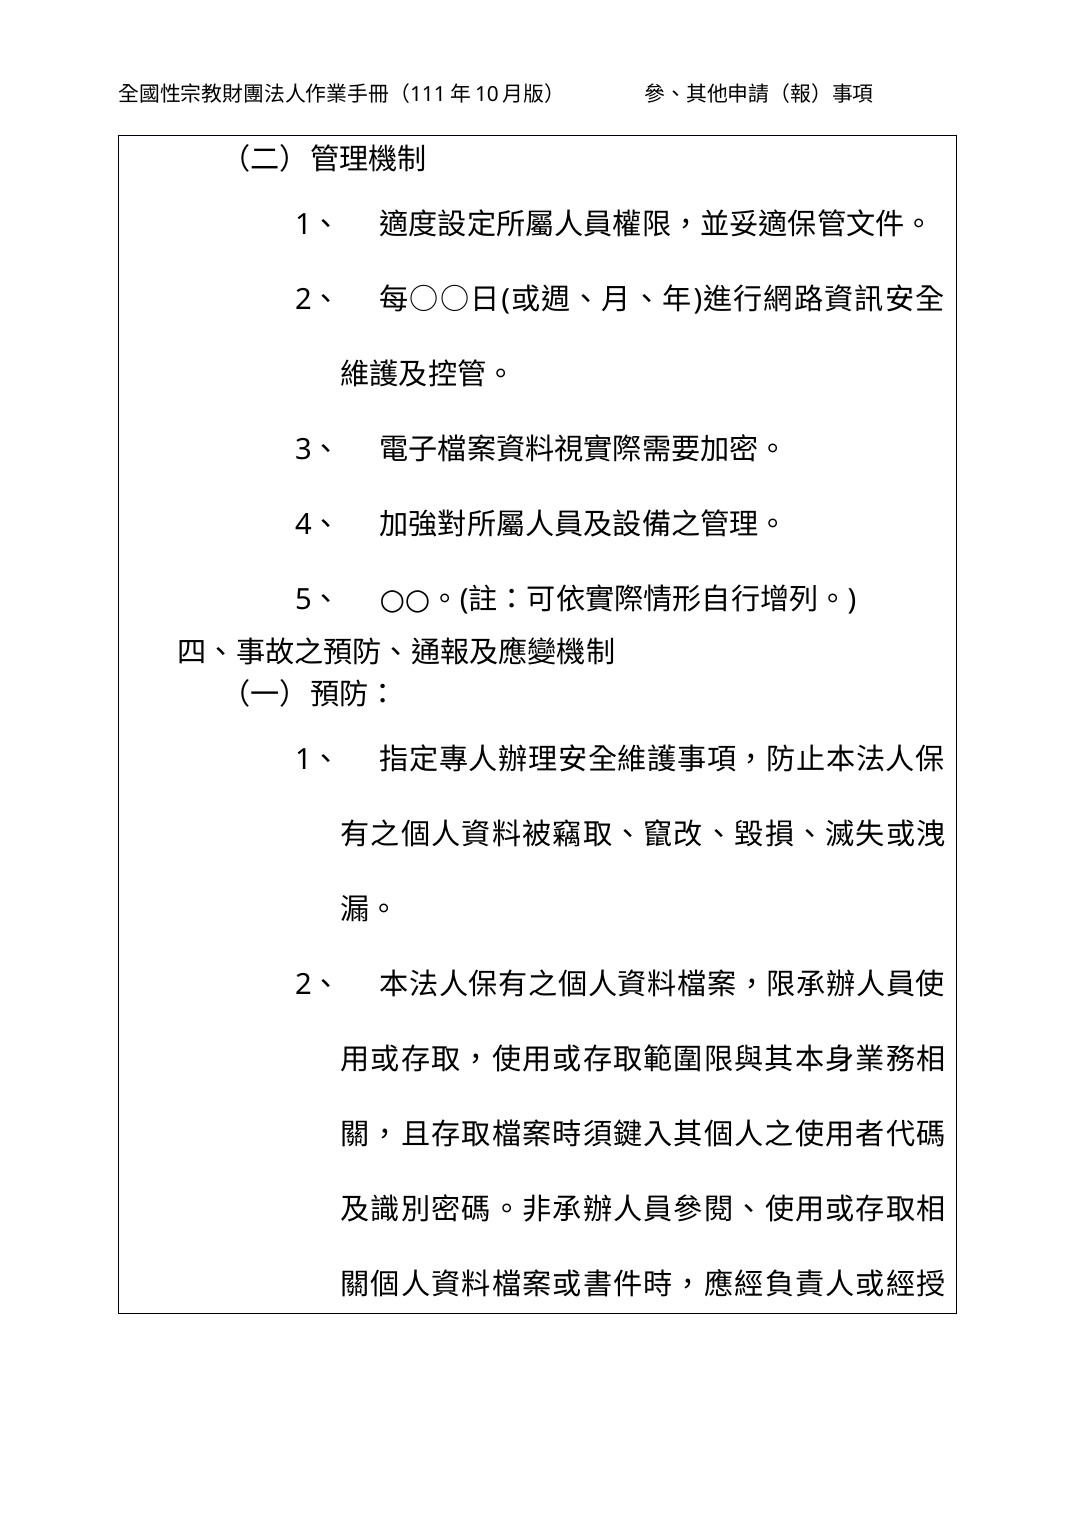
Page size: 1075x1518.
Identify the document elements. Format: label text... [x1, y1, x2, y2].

table_header 財團法人○○○ 個人資料檔案安全維護計畫 訂定（或修訂)日期：中華民國○年○月○日 壹、依據： 個人資料保護法第27條第3項及內政部指定宗教團體個人資料檔案安全維護管理辦法第4條。 貳、目的： 落實個人資料檔案之安全維護及管理，防止被竊取、竄改、毀損、滅失或洩漏。 參、組織規模及特性 負責人：○○○ 主事務所地址：○○ 所屬人員人數：約○○人(註：包括管理組織人員、職員、 同工、志工、所屬傳教人員、信徒、會員) 四、保有個人資料數量：約○○筆 肆、個人資料檔案之安全維護管理措施 配置管理之人員及資源 管理人員： 配置人數：○○人(至少1名)。 2、職責：負責規劃、訂定、修正及執行本計畫及處理方法等相關事項，並每○○日(或週、月、年)向○○(請填負責人或管理組織名稱)提出報告。 預算：每年約新臺幣○○元。（註：包含管理人員薪資、設備費用等，請依實際狀況填寫） 蒐集、處理及利用個人資料之範圍及特定目的 個人資料範圍： 指本法人蒐集、處理及利用之自然人姓名、出生年月日、國民身分證統一編號、護照號碼、聯絡方式及其他得以直接或間接方式識別該個人之資料(註：可參考個人資料保護法第2條第1款填寫)。 蒐集、處理及利用個人資料之特定目的： 人事管理。 宗教、非營利組織業務。 法人對董事、監察人、管理委員會成員及其他成員名冊之內部管理。 社會服務或社會工作。 非公務機關依法定義務所進行個人資料之蒐集處理及利用。(註：如疫情期間信眾實聯制資料。) ○○。(註：倘有其他特定目的，可視實際需要，參考法務部「個人資料保護法之特定目的及個人資料之類別」https://mojlaw.moj.gov.tw/LawContent.aspx?LSID=fl010631增列。) 個人資料之風險評估及管理機制 風險評估 經由本法人電腦下載或外部網路入侵而外洩。 經由接觸涉有個人資料之業務書件而外洩。 所屬人員或其他人竊取、毁損或洩漏。 與所屬單位、機構間互為傳輸時外洩。 ○○。(註：倘經評估有其他風險，請自行增列。) 管理機制 適度設定所屬人員權限，並妥適保管文件。 每○○日(或週、月、年)進行網路資訊安全維護及控管。 電子檔案資料視實際需要加密。 加強對所屬人員及設備之管理。 ○○。(註：可依實際情形自行增列。) 事故之預防、通報及應變機制 預防： 指定專人辦理安全維護事項，防止本法人保有之個人資料被竊取、竄改、毀損、滅失或洩漏。 本法人保有之個人資料檔案，限承辦人員使用或存取，使用或存取範圍限與其本身業務相關，且存取檔案時須鍵入其個人之使用者代碼及識別密碼。非承辦人員參閱、使用或存取相關個人資料檔案或書件時，應經負責人或經授權之管理人員同意。 存有個人資料之儲存媒體(含可攜式媒體)，視必要性採取適當之加密機制；存有個人資料之紙本文件於不使用或下班時，遵守桌面淨空，置於抽屜或儲櫃並上鎖。 存有個人資料之紙本及存放媒介物於報廢汰換或轉作其他用途前，確實刪除資料或格式化，或採物理方式破壞、銷毀。 電腦系統安裝防毒軟體並定期更新病毒碼，避免惡意程式與系統漏洞對作業系統之威脅。 對內或對外從事個人資料傳輸時，加強管控避免外洩。 加強所屬人員教育宣導，並嚴加管制。 ○○。(註：可依實際情形自行增列。) 通報及應變： 本法人所屬人員發現個人資料遭竊取、竄改、毀損、滅失或洩漏等安全事故時，即時向○○(請填負責人或管理組織名稱)通報；發生安全事故之個人資料達5,000筆者，自發現時起72小時內，以內政部訂頒之「個人資料事故通報及紀錄表」通報內政部。 發生個人資料安全事故時，儘速以適當方式通知當事人事故發生之事實、已採取之處理措施以及本法人窗口電話等資訊。 發生個人資料安全事故後，針對事故發生原因研議改進措施。 ○○。(註：可依實際情形自行增列。) 個人資料蒐集、處理及利用之內部管理措施 所屬人員直接向當事人蒐集個人資料時，明確告知當事人以下事項： 本法人名稱。 蒐集目的。 個人資料之類別。(註：可參考法務部「個人資料保護法之特定目的及個人資料之類別」https://mojlaw.moj.gov.tw/LawContent.aspx?LSID=fl010631。) 個人資料利用之期間、地區、對象及方式。 當事人得向本法人請求閱覽、製給複製本、補充或更正、停止蒐集、處理、利用或刪除其個人資料。 當事人得自由選擇提供個人資料，以及如不提供對其權益之影響。 所蒐集之個人資料非由當事人提供者，應於處理或利用前，向當事人告知其個人資料來源及前項應告知之事項，若當事人表示拒絕提供，應立即停止處理、利用其個人資料。 另本法人保有之個人資料利用期限屆滿時，除因法令規定、執行業務所必須或經當事人書面同意者外，將主動刪除或銷毀其個人資料，並留存相關紀錄。 當事人得向本法人表示拒絕提供，或請求閱覽、製給複製本、補充或更正、停止蒐集、處理、利用或刪除其個人資料之聯絡窗口為○○○；聯絡電話：○○○○○○。以上聯絡資料公告於本法人處所(有網站或其他適當處所者，請增列網站首頁及其他適當地點，如分支機構名稱)。如拒絕當事人行使上述權利，應附理由通知當事人。 負責保管及處理個人資料檔案之人員，其職務有異動時，應將所保管之儲存媒體及有關資料檔案移交。 本法人所屬人員輸出、輸入個人資料時，須鍵入其個人之使用者代碼及識別密碼，並須在使用範圍及使用權限內為之。識別密碼應保密，不得洩漏或與他人共用。 本法人所屬成員退出團體或離職時，主動刪除或銷毀其個人資料，並留存相關紀錄。 指定管理人員每○○日(或週、月、年)清查本法人所保有之個人資料是否符合特定目的，若有非屬特定目的必要範圍之資料，或特定目的消失、期限屆滿而無保存必要者，即予刪除、銷毀或其他適當處置，並留存相關紀錄。 本法人保有之個人資料如需作特定目的外利用，應先行檢視是否符合個人資料保護法第20條第1項但書之規定。 本法人委託他人或其他宗教團體蒐集、處理或利用個人資料時，對受託者為適當之監督並與其明確約定相關監督事項。 ○○。(註：可依實際情形自行增列。) 設備安全管理、資料安全管理及人員管理措施 設備安全管理 指派專人管理儲存個人資料之電腦及其他儲存媒介物，每○○日(或週、月、年)清點、保養維護、資料備份，並注意設備防竊、未經授權攜出等安全措施。 重要個人資料備份應異地存放，並建置防止個人資料遭竊取、竄改、損毀、滅失或洩漏等事故之機制。 建置個人資料之個人電腦，不得直接作為公眾查詢之前端工具。 電腦、自動化機器或其他儲存媒介物需報廢汰換或轉作其他用途時，檢視個人資料是否確實刪除。 (註：可依實際情形自行增列。) 資料安全管理 資通訊系統存取個人資料之管控： 於儲存個人資料之電腦設置識別密碼、保護程式密碼及相關安全措施。 個人資料檔案使用完畢應即關閉檔案，不得任其停留於螢幕上。 每○○日(週、月、年)進行防毒、掃毒等必要之安全措施。 重要個人資料檔案應另加設密碼，非經陳報○○(請填負責人、管理組織或其他經授權之人員，依實際情形填寫)核可不得存取。 所屬人員非經本法人○○(請填負責人、管理組織或其他經授權之人員，依實際情形填寫)核可，不得任意複製本法人保有之個人資料檔案。 本法人蒐集、處理或利用個人資料達1萬筆以上時，設置使用者身分確認及保護機制、個人資料顯示之隱碼機制(註：如將身分證字號末4碼以****標示，或將姓名其中1個字以〇標示)、網際網路傳輸之安全加密機制、個人資料檔案與資料庫之存取控制及保護監控措施，防止外部網路入侵對策及非法或異常使用行為之監控及因應機制。 ○○。(註：可依實際情形自行增列。) 紙本資料之保管： 記載有個人資料之紙本文件，在未使用時存放於公文櫃內並上鎖。所屬人員非經○○(請填負責人、管理組織或其他經授權之人員，依實際情形填寫)核可，不得任意複製、拍攝或影印。 丟棄記載有個人資料之紙本文件時，應先以碎紙設備進行處理。 ○○。(註：可依實際情形自行增列。) 人員管理 依業務需求適度設定所屬人員(註：例如主管、非主管人員)對個人資料蒐集、處理及利用之不同權限。 所屬人員登錄電腦之識別密碼，每○○日(或週、月)變更1次。 所屬人員應妥善保管個人資料之儲存媒介物，執行業務時依個人資料保護法規定蒐集、處理及利用個人資料。 本法人與所屬人員間之勞務、承攬及委任契約均列入保密條款及違約罰則，以促使其遵守個人資料保密義務（含契約終止後）。 所屬人員離職時，應即取消其登錄電腦之使用者代碼（帳號）及識別密碼。其在職期間所持有之個人資料應確實移交，不得私自複製、留存並在外繼續利用。 承辦相關業務之所屬成員每○○日（或週、月）變更識別密碼1次，並於變更識別密碼後始可繼續使用電腦。 ○○。(註：可依實際情形自行增列。) 認知宣導及教育訓練 每年派遣所屬人員○人參與相關單位辦理之個人資料保護法宣導或數位學習教育訓練至少○小時(或每年自行辦理個人資料保護法基礎認知宣導及教育訓練○次，請依實際情況填寫)。參加或自辦教育訓練應留存相關紀錄或佐證資料（例如：簽到表或照片等佐證資料）。 對於新進人員給予特別指導，確保其明瞭個人資料保護相關法令規定及責任範圍。 ○○。(註：可依實際情形自行增列。) 個人資料安全維護稽核機制 本法人每半年進行1次本計畫及處理方法執行情形之檢查，檢查結果向負責人(或管理組織)提出報告，相關文件至少保存5年。 若檢查結果不符合法令或有不符合法令之虞，依下項事項規劃改善措施： 確認不符合法令之內容及發生原因。 提出改善及預防措施方案。 紀錄檢查情形及結果。 ○○。(註：可依實際情形自行增列。) 使用紀錄、軌跡資料及證據保存 本法人建置個人資料之電腦，其個人資料使用查詢紀錄，需每年(或每○月)備份並設定密碼，儲存該紀錄之儲存媒介物保存於適當處所以供備查。(註：本項請依實際情形填寫) 個人資料使用紀錄以紙本登記者，應存放於公文櫃內並上鎖，非經○○(請填負責人、管理組織或其他經授權之人員，依實際情形填寫)核可，不得任意取出。 以上使用紀錄、軌跡資料及相關證據至少留存5年。 個人資料安全維護之整體持續改善 本法人將隨時參酌業務及執行本計畫狀況、社會輿情、技術發展及相關法規定修等因素，檢討本計畫是否合宜，必要時予以修正，並於修正後15日內報內政部備查。 業務終止後之個人資料處理方法 本法人解散或經主管機關廢止登記後，所保有之個人資料依下列方式處理，不再繼續使用，並將相關紀錄報送內政部： 銷毀：銷毀之方法(註：如將紙本資料送焚化或以碎紙機絞碎，儲存於電腦磁碟及其他媒介物之資料，以消磁、折斷光碟片、擊毀硬碟等物理方式破壞等)、時間、地點及證明銷毀之方式(註：如執行銷毀之佐證照片或影片，請標註日期、地點）。 移轉：移轉之原因(註：如與其他團體合併、業務由其他團體辦理等)、對象、方法(註：如紙本移交，或以電腦磁碟、磁帶、光碟片、微縮片、積體電路晶片等儲存媒介物傳遞)、時間、地點及受移轉對象得保有該項個人資料之合法依據(註：如依據個人資料保護法第○○條規定)。 ○○(註：倘採用其他刪除、停止處理或利用個人資料之方法，請依實際情形填寫方法、時間或地點)。 [119, 136, 956, 1313]
